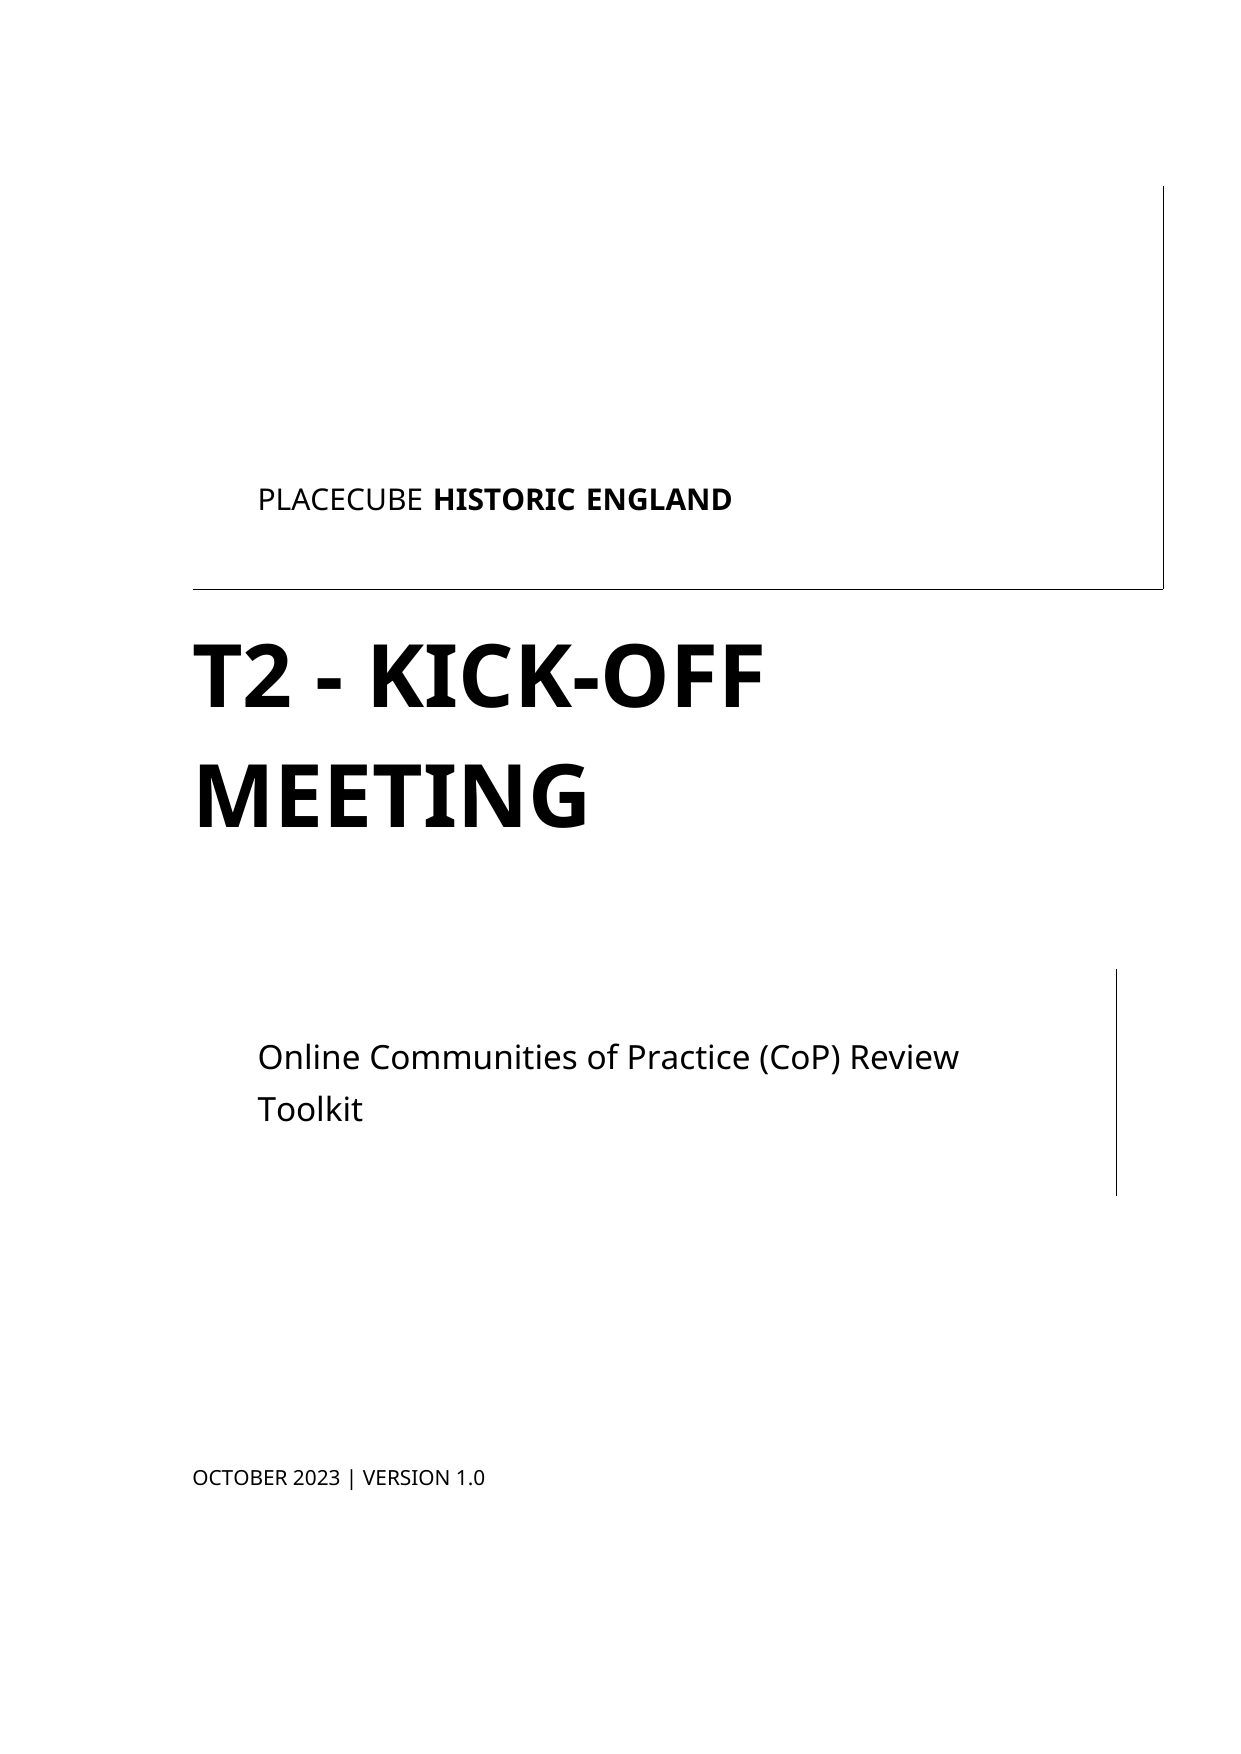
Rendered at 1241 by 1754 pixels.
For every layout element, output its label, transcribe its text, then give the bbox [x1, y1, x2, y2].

text Online Communities of Practice (CoP) Review Toolkit [193, 970, 1115, 1196]
text OCTOBER 2023 | VERSION 1.0 [192, 1463, 1045, 1491]
text placecube historic england [193, 396, 1162, 588]
title T2 - KICK-OFF MEETING [192, 614, 1110, 853]
